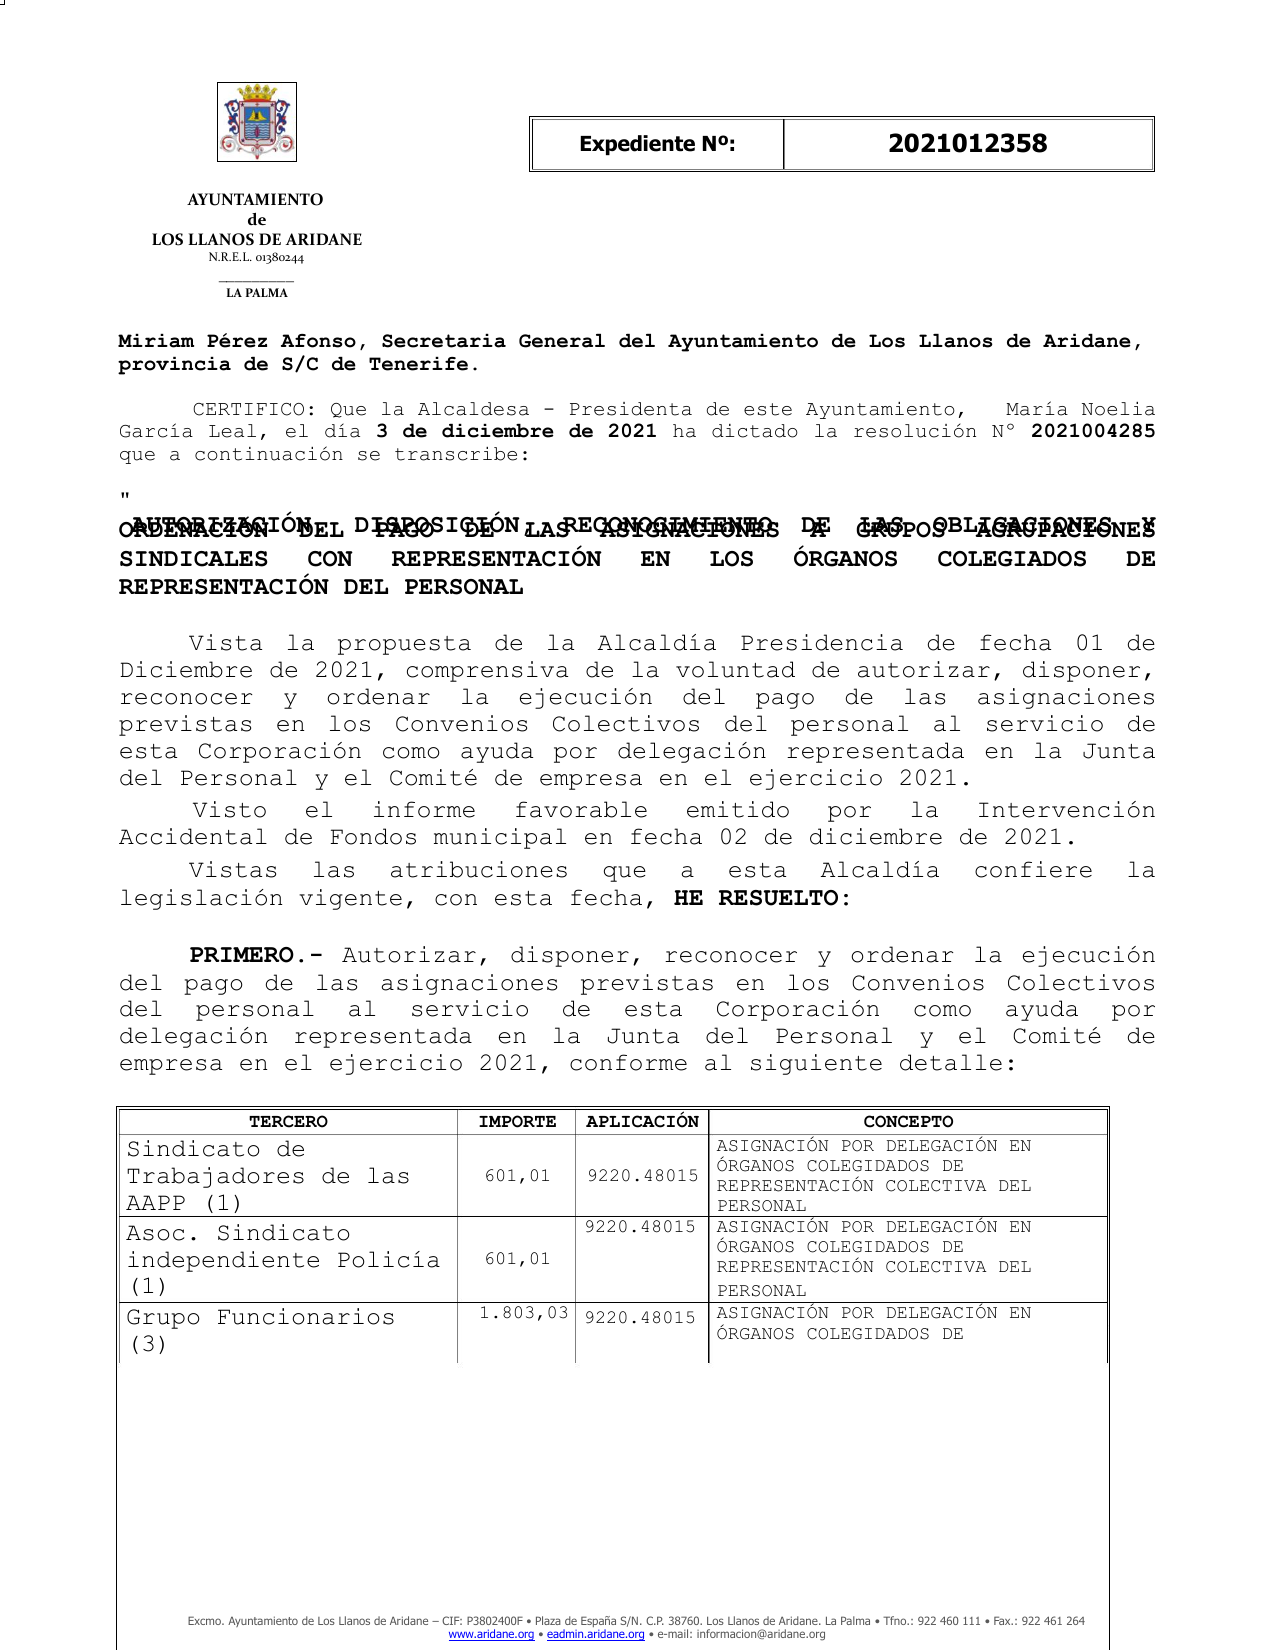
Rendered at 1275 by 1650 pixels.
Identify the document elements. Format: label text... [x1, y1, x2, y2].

text CONCEPTO [863, 1111, 978, 1132]
text Sindicato de [126, 1134, 466, 1162]
text 01,01 [520, 1247, 576, 1269]
text _ [317, 267, 327, 284]
text SINDICALES CON REPRESENTACIÓN EN LOS ÓRGANOS COLEGIADOS DE [118, 543, 1181, 572]
text de [247, 212, 387, 228]
text esta Corporación como ayuda por delegación representada en la Junta [118, 737, 1181, 763]
text www.aridane.org • eadmin.aridane.org • e-mail: informacion@aridane.org [448, 1628, 1112, 1642]
text Excmo. Ayuntamiento de Los Llanos de Aridane – CIF: P3802400F • Plaza de España S/N. C.P. 38760. Los Llanos de Aridane. La Palma • Tfno.: 922 460 111 • Fax.: 922 461 264 [188, 1614, 1112, 1628]
text ÓRGANOS COLEGIDADOS DE [716, 1155, 1056, 1175]
text AUTORIZACIÓN, DISPOSICIÓN, RECONOCIMIENTO DE LAS OBLIGACIONES Y [131, 510, 1181, 515]
text 9220.48015 [583, 1307, 721, 1328]
text ASIGNACIÓN POR DELEGACIÓN EN [716, 1134, 1056, 1155]
text 9220.48015 ASIGNACIÓN POR DELEGACIÓN EN [583, 1215, 1056, 1237]
text Vista la propuesta de la Alcaldía Presidencia de fecha 01 de [188, 628, 1181, 657]
text del personal al servicio de esta Corporación como ayuda por [118, 996, 1181, 1022]
text REPRESENTACIÓN COLECTIVA DEL [716, 1255, 1056, 1277]
text Miriam Pérez Afonso, Secretaria General del Ayuntamiento de Los Llanos de Aridane, [118, 328, 1168, 352]
text PRIMERO.- Autorizar, disponer, reconocer y ordenar la ejecución [188, 940, 1181, 968]
text IMPORTE APLICACIÓN [478, 1111, 724, 1132]
text PERSONAL [716, 1280, 1056, 1301]
text ASIGNACIÓN POR DELEGACIÓN EN [716, 1302, 1056, 1323]
text PERSONAL [716, 1195, 1056, 1215]
picture [218, 83, 296, 161]
text previstas en los Convenios Colectivos del personal al servicio de [118, 710, 1181, 737]
text N.R.E.L. 01380244 [208, 252, 327, 264]
text García Leal, el día 3 de diciembre de 2021 ha dictado la resolución Nº 2021004285 [118, 420, 1181, 442]
text 6 [483, 1164, 495, 1185]
text Visto el informe favorable emitido por la Intervención [192, 795, 1181, 823]
text LOS LLANOS DE ARIDANE [151, 232, 387, 249]
text 6 [483, 1247, 520, 1269]
text 01,01 [495, 1164, 576, 1185]
text (3) [126, 1330, 421, 1357]
text Expediente Nº: [579, 131, 761, 156]
text CERTIFICO: Que la Alcaldesa - Presidenta de este Ayuntamiento, María Noelia [192, 396, 1181, 420]
text REPRESENTACIÓN DEL PERSONAL [118, 572, 1181, 600]
text AAPP (1) [126, 1189, 466, 1216]
text _ [219, 267, 226, 281]
text que a continuación se transcribe: [118, 442, 1181, 465]
text Accidental de Fondos municipal en fecha 02 de diciembre de 2021. [118, 823, 1181, 850]
text provincia de S/C de Tenerife. [118, 352, 1168, 375]
picture [530, 117, 1154, 171]
text (1) [126, 1272, 466, 1299]
text Asoc. Sindicato [126, 1217, 466, 1246]
text reconocer y ordenar la ejecución del pago de las asignaciones [118, 683, 1181, 710]
text Trabajadores de las [126, 1162, 466, 1189]
text Grupo Funcionarios [126, 1302, 421, 1330]
text del Personal y el Comité de empresa en el ejercicio 2021. [118, 763, 1181, 790]
text REPRESENTACIÓN COLECTIVA DEL [716, 1175, 1056, 1195]
text TERCERO [249, 1111, 353, 1132]
text Vistas las atribuciones que a esta Alcaldía confiere la [188, 855, 1181, 883]
text 9220.48015 [586, 1164, 724, 1185]
text 1.803,03 [479, 1302, 594, 1323]
text legislación vigente, con esta fecha, HE RESUELTO: [118, 883, 1181, 911]
text Diciembre de 2021, comprensiva de la voluntad de autorizar, disponer, [118, 657, 1181, 683]
text ÓRGANOS COLEGIDADOS DE [716, 1323, 1056, 1343]
text AYUNTAMIENTO [188, 192, 387, 208]
text independiente Policía [126, 1246, 466, 1272]
text ÓRGANOS COLEGIDADOS DE [716, 1235, 989, 1255]
text 2021012358 [888, 128, 1072, 159]
text " [118, 486, 1181, 510]
text ORDENACIÓN DEL PAGO DE LAS ASIGNACIONES A GRUPOS AGRUPACIONES [118, 515, 1181, 543]
text del pago de las asignaciones previstas en los Convenios Colectivos [118, 968, 1181, 996]
text empresa en el ejercicio 2021, conforme al siguiente detalle: [118, 1049, 1181, 1076]
picture [117, 1107, 1109, 1650]
text delegación representada en la Junta del Personal y el Comité de [118, 1022, 1181, 1049]
text LA PALMA [226, 287, 317, 300]
text ________ [226, 267, 317, 284]
